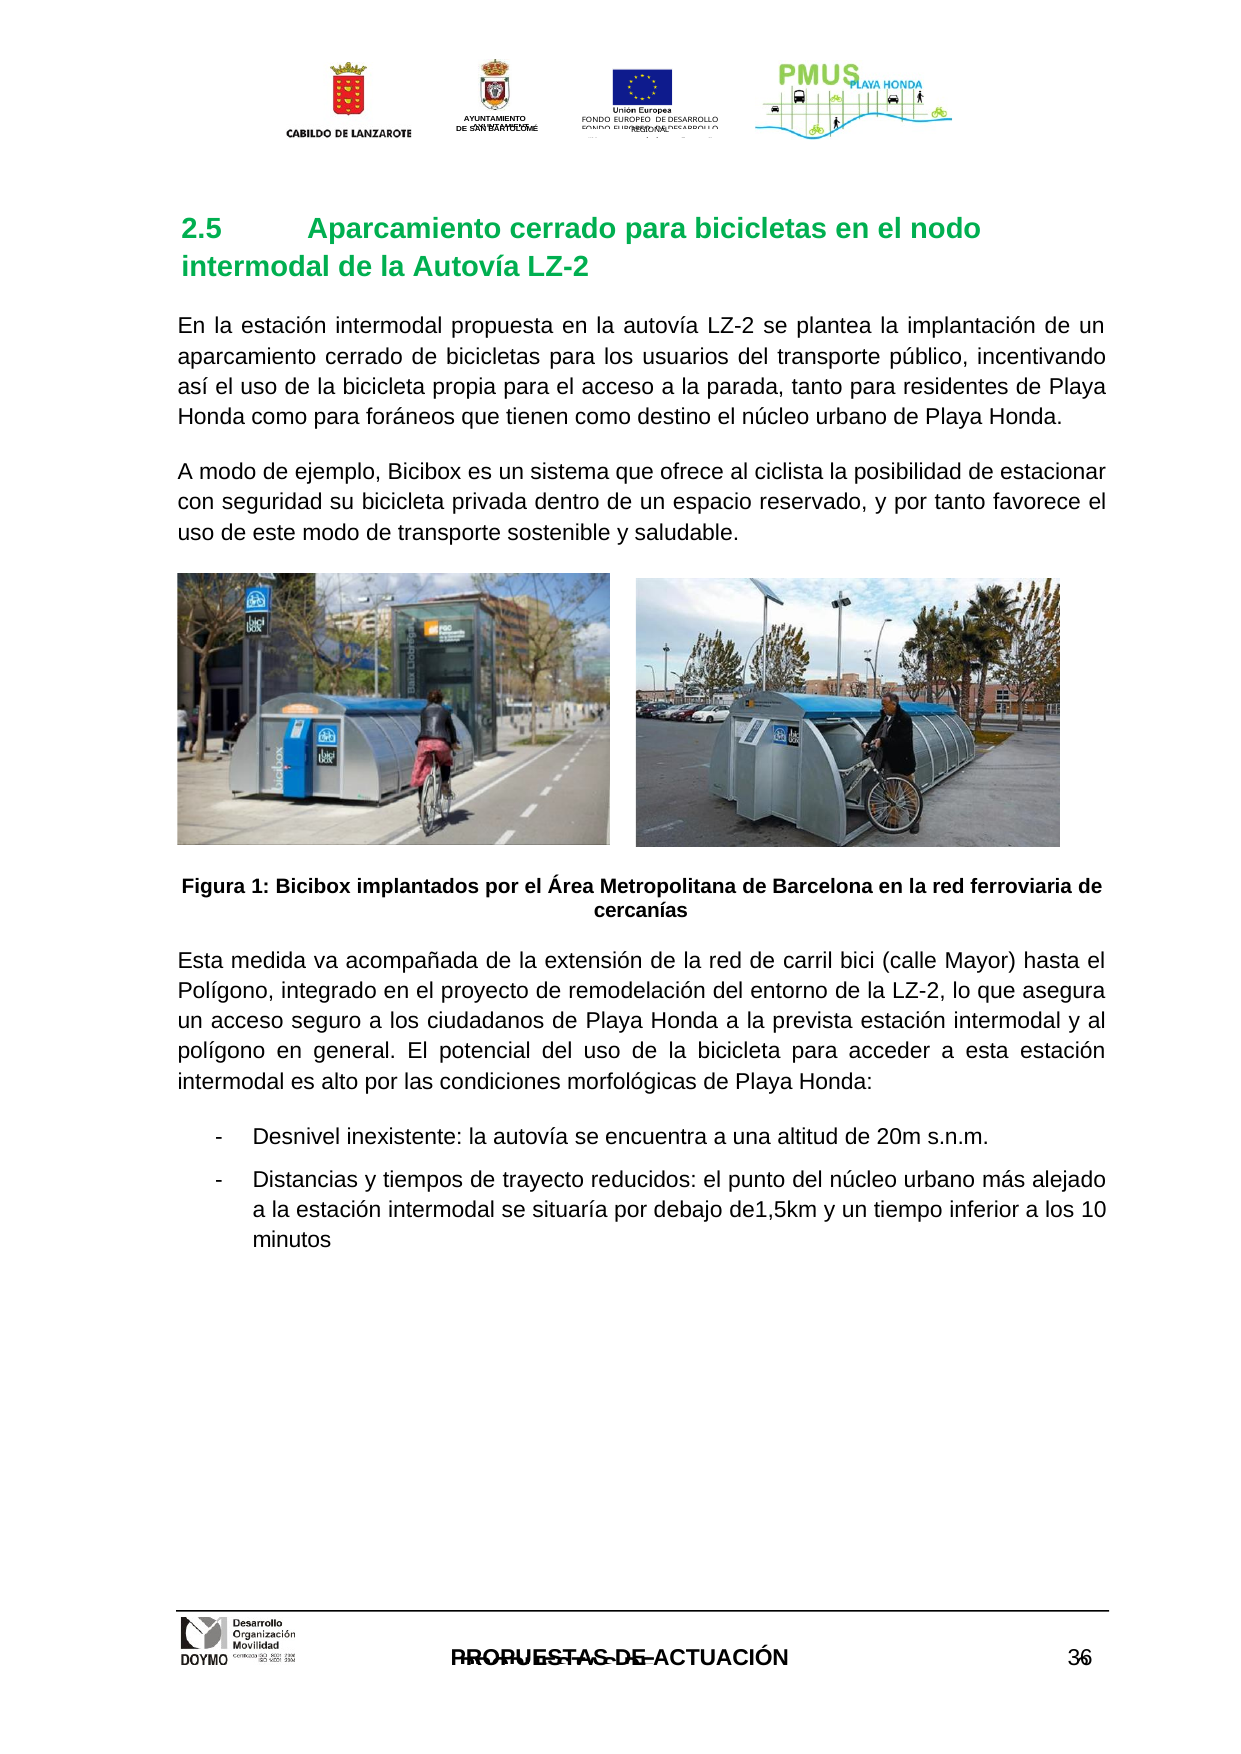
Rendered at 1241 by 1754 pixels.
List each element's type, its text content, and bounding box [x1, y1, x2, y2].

picture [180, 1617, 295, 1665]
picture [477, 59, 512, 111]
text En la estación intermodal propuesta en la autovía LZ-2 se plantea la implantación de un aparcamiento cerrado de bicicletas para los usuarios del transporte público, incentivando así el uso de la bicicleta propia para el acceso a la parada, tanto para residentes de Playa Honda como para foráneos que tienen como destino el núcleo urbano de Playa Honda. [177, 312, 1107, 429]
picture [635, 578, 1060, 847]
text Figura 1: Bicibox implantados por el Área Metropolitana de Barcelona en la red ferroviaria de cercanías [181, 874, 1132, 922]
subtitle Aparcamiento cerrado para bicicletas en el nodo intermodal de la Autovía LZ-2 [181, 211, 981, 283]
list Desnivel inexistente: la autovía se encuentra a una altitud de 20m s.n.m. [215, 1123, 1146, 1149]
picture [286, 62, 412, 139]
list Distancias y tiempos de trayecto reducidos: el punto del núcleo urbano más alejado a la estación intermodal se situaría por debajo de1,5km y un tiempo inferior a los 10 minutos [215, 1166, 1106, 1252]
text Esta medida va acompañada de la extensión de la red de carril bici (calle Mayor) hasta el Polígono, integrado en el proyecto de remodelación del entorno de la LZ-2, lo que asegura un acceso seguro a los ciudadanos de Playa Honda a la prevista estación intermodal y al polígono en general. El potencial del uso de la bicicleta para acceder a esta estación intermodal es alto por las condiciones morfológicas de Playa Honda: [177, 947, 1107, 1094]
picture [612, 68, 673, 114]
text A modo de ejemplo, Bicibox es un sistema que ofrece al ciclista la posibilidad de estacionar con seguridad su bicicleta privada dentro de un espacio reservado, y por tanto favorece el uso de este modo de transporte sostenible y saludable. [177, 458, 1107, 545]
picture [177, 573, 610, 845]
picture [754, 60, 953, 140]
